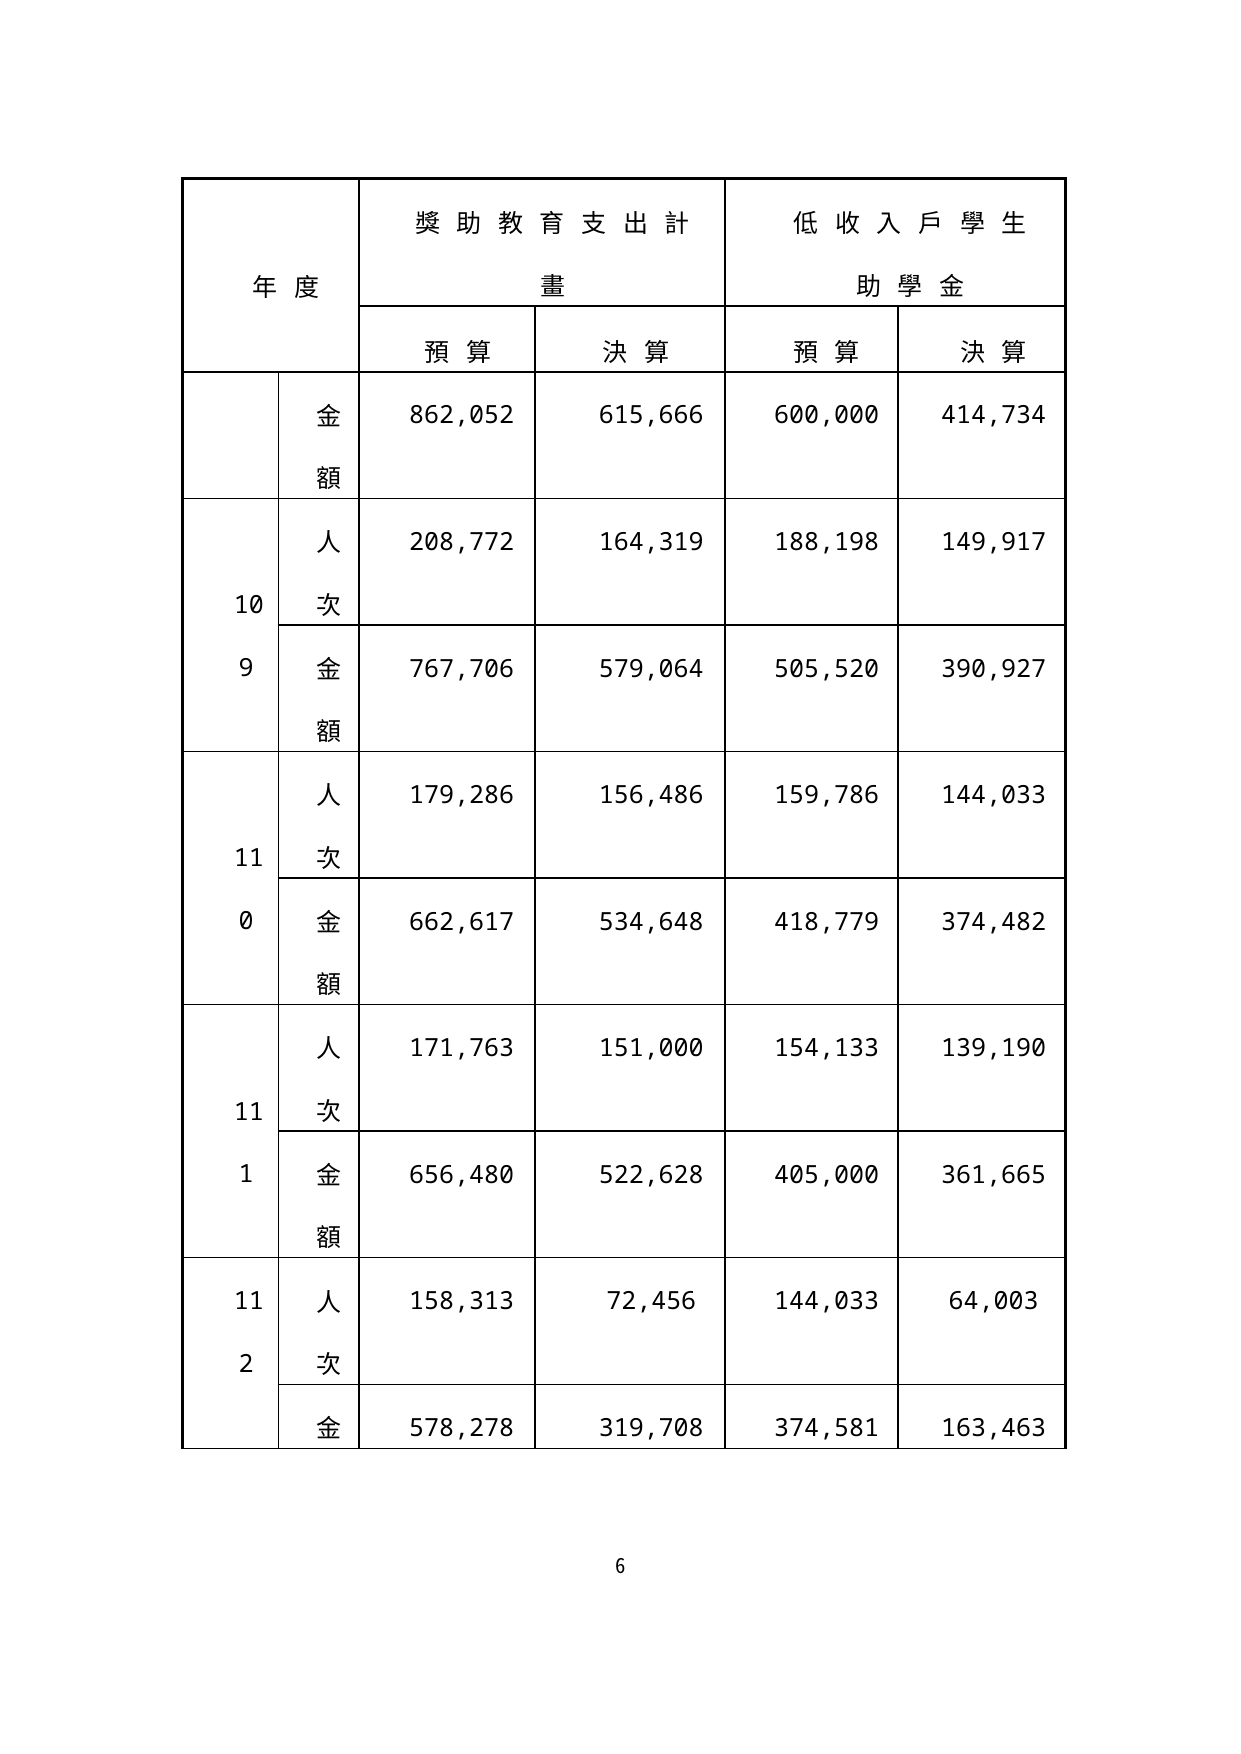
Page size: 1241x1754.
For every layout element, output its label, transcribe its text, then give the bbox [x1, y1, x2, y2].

table_cell 171,763 [360, 1005, 534, 1130]
table_cell 862,052 [360, 373, 534, 497]
table_cell 374,581 [726, 1385, 897, 1447]
table_cell 金 [279, 1385, 358, 1447]
table_header 低收入戶學生助學金 [726, 180, 1064, 305]
table_cell 405,000 [726, 1132, 897, 1257]
table_cell 154,133 [726, 1005, 897, 1130]
table_cell 人次 [279, 1005, 358, 1130]
table_header 獎助教育支出計畫 [360, 180, 724, 305]
table_cell 預算 [360, 307, 534, 371]
table_header 年度 [184, 180, 358, 371]
table_cell 418,779 [726, 879, 897, 1004]
table_cell 615,666 [536, 373, 724, 497]
table_cell 579,064 [536, 626, 724, 751]
table_cell 決算 [536, 307, 724, 371]
table_cell 374,482 [899, 879, 1064, 1004]
table_cell 522,628 [536, 1132, 724, 1257]
table_cell 149,917 [899, 499, 1064, 624]
table_cell 505,520 [726, 626, 897, 751]
table_cell 111 [184, 1005, 278, 1257]
table_cell 64,003 [899, 1258, 1064, 1383]
table_cell 578,278 [360, 1385, 534, 1447]
table_cell 319,708 [536, 1385, 724, 1447]
table_cell 72,456 [536, 1258, 724, 1383]
table_cell 156,486 [536, 752, 724, 877]
table_cell 人次 [279, 499, 358, 624]
table_cell 金額 [279, 373, 358, 497]
table_cell 人次 [279, 752, 358, 877]
table_cell [184, 373, 278, 497]
table_cell 139,190 [899, 1005, 1064, 1130]
table_cell 144,033 [726, 1258, 897, 1383]
table_cell 預算 [726, 307, 897, 371]
table_cell 179,286 [360, 752, 534, 877]
table_cell 金額 [279, 1132, 358, 1257]
table_cell 414,734 [899, 373, 1064, 497]
table_cell 144,033 [899, 752, 1064, 877]
table_cell 164,319 [536, 499, 724, 624]
table_cell 656,480 [360, 1132, 534, 1257]
table_cell 158,313 [360, 1258, 534, 1383]
table_cell 人次 [279, 1258, 358, 1383]
table_cell 112 [184, 1258, 278, 1447]
table_cell 決算 [899, 307, 1064, 371]
table_cell 188,198 [726, 499, 897, 624]
table_cell 金額 [279, 879, 358, 1004]
table_cell 金額 [279, 626, 358, 751]
table_cell 110 [184, 752, 278, 1004]
table_cell 159,786 [726, 752, 897, 877]
table_cell 361,665 [899, 1132, 1064, 1257]
table_cell 208,772 [360, 499, 534, 624]
table_cell 767,706 [360, 626, 534, 751]
table_cell 163,463 [899, 1385, 1064, 1447]
table_cell 600,000 [726, 373, 897, 497]
table_cell 390,927 [899, 626, 1064, 751]
table_cell 109 [184, 499, 278, 751]
table_cell 662,617 [360, 879, 534, 1004]
table_cell 151,000 [536, 1005, 724, 1130]
table_cell 534,648 [536, 879, 724, 1004]
